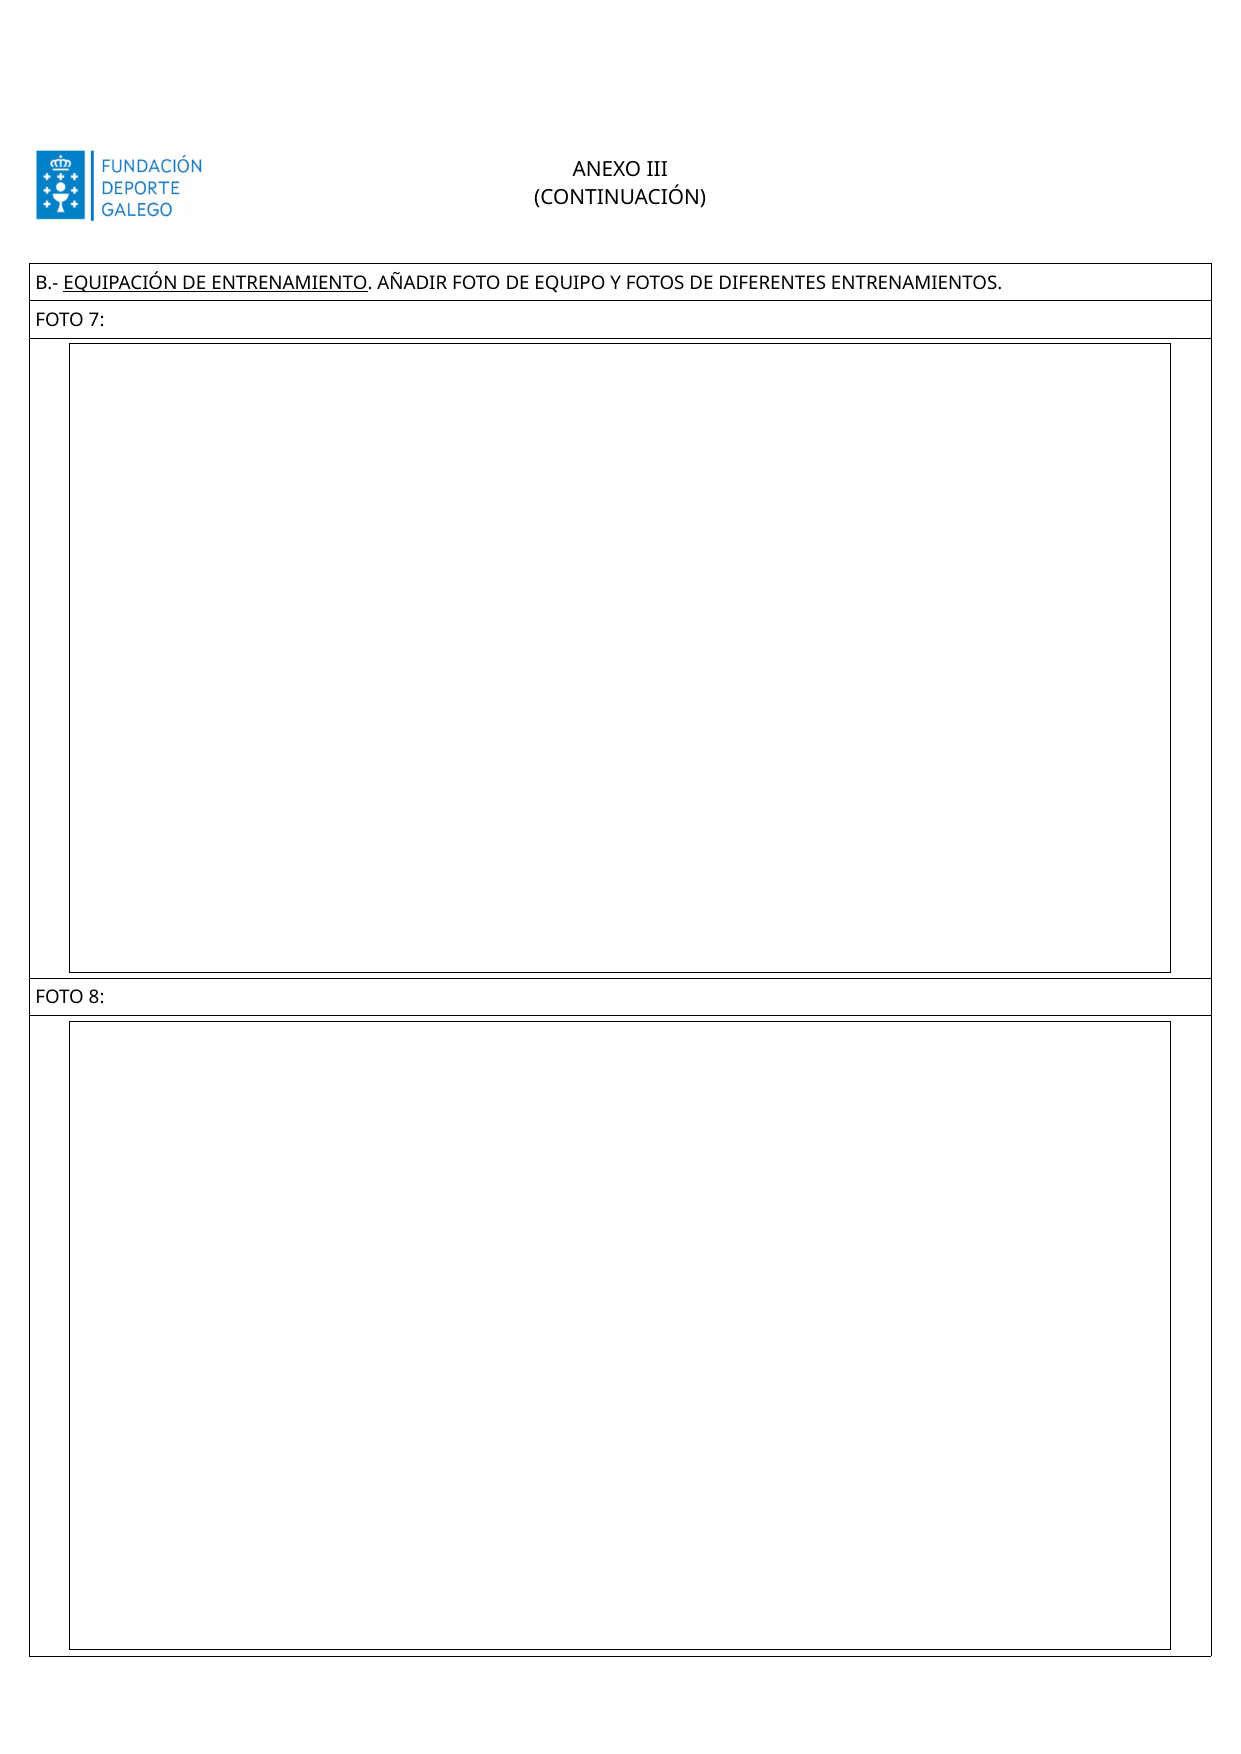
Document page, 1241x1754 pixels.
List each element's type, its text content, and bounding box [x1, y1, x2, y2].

picture [35, 150, 204, 222]
table_cell [30, 1016, 1211, 1656]
table_cell FOTO 8: [30, 979, 1211, 1015]
table_cell [30, 339, 1211, 978]
table_cell FOTO 7: [30, 301, 1211, 337]
table_header B.- EQUIPACIÓN DE ENTRENAMIENTO. AÑADIR FOTO DE EQUIPO Y FOTOS DE DIFERENTES ENTRENAMIENTOS. [30, 264, 1211, 300]
